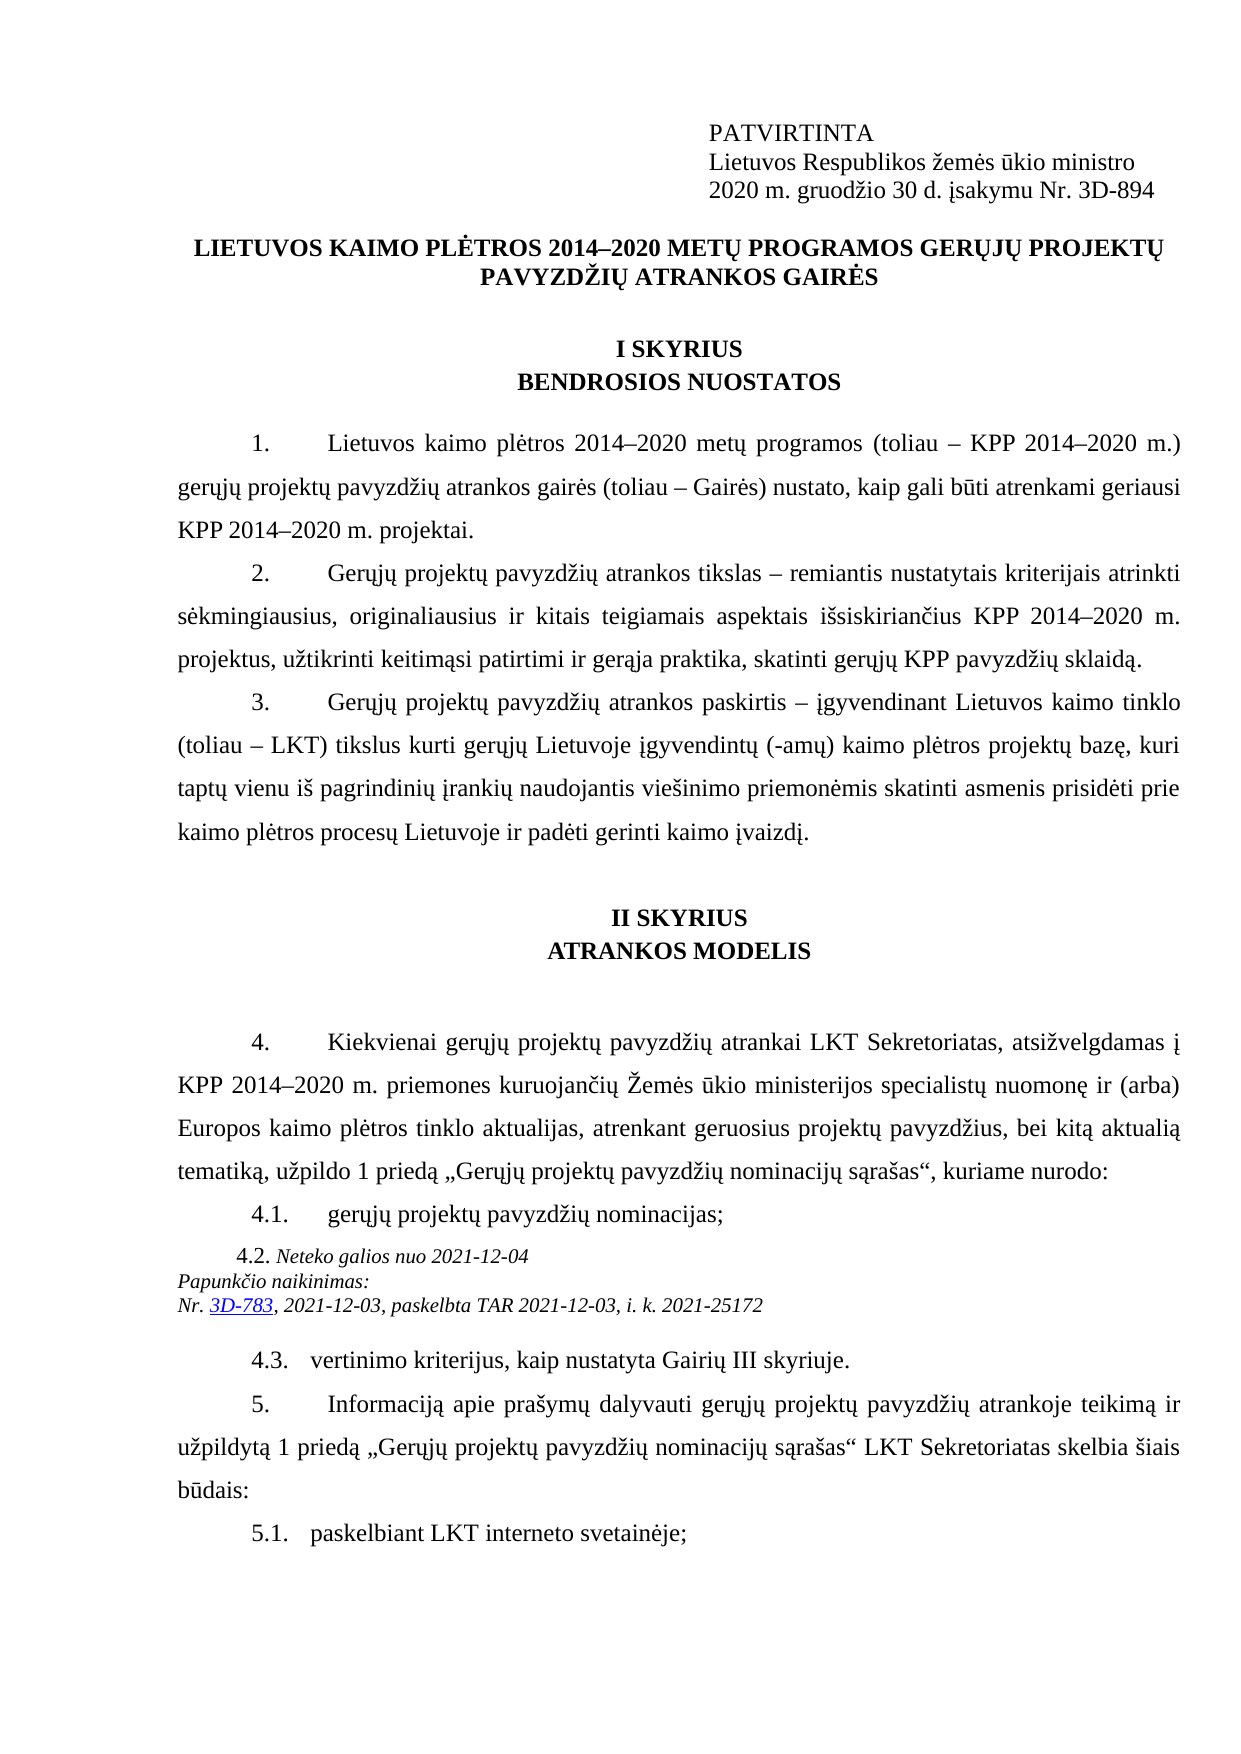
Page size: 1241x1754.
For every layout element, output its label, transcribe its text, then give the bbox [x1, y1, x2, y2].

text BENDROSIOS NUOSTATOS [177, 367, 1181, 396]
text Nr. 3D-783, 2021-12-03, paskelbta TAR 2021-12-03, i. k. 2021-25172 [177, 1293, 1181, 1317]
text PATVIRTINTA [574, 118, 1181, 147]
text 3. Gerųjų projektų pavyzdžių atrankos paskirtis – įgyvendinant Lietuvos kaimo tinklo (toliau – LKT) tikslus kurti gerųjų Lietuvoje įgyvendintų (-amų) kaimo plėtros projektų bazę, kuri taptų vienu iš pagrindinių įrankių naudojantis viešinimo priemonėmis skatinti asmenis prisidėti prie kaimo plėtros procesų Lietuvoje ir padėti gerinti kaimo įvaizdį. [177, 687, 1181, 845]
text 4.3. vertinimo kriterijus, kaip nustatyta Gairių III skyriuje. [251, 1346, 1181, 1374]
text 4. Kiekvienai gerųjų projektų pavyzdžių atrankai LKT Sekretoriatas, atsižvelgdamas į KPP 2014–2020 m. priemones kuruojančių Žemės ūkio ministerijos specialistų nuomonę ir (arba) Europos kaimo plėtros tinklo aktualijas, atrenkant geruosius projektų pavyzdžius, bei kitą aktualią tematiką, užpildo 1 priedą „Gerųjų projektų pavyzdžių nominacijų sąrašas“, kuriame nurodo: [177, 1027, 1181, 1185]
text 4.2. Neteko galios nuo 2021-12-04 [177, 1242, 1181, 1269]
text II SKYRIUS [177, 903, 1181, 932]
text 1. Lietuvos kaimo plėtros 2014–2020 metų programos (toliau – KPP 2014–2020 m.) gerųjų projektų pavyzdžių atrankos gairės (toliau – Gairės) nustato, kaip gali būti atrenkami geriausi KPP 2014–2020 m. projektai. [177, 428, 1181, 543]
text ATRANKOS MODELIS [177, 936, 1181, 965]
text Papunkčio naikinimas: [177, 1269, 1181, 1293]
text 2. Gerųjų projektų pavyzdžių atrankos tikslas – remiantis nustatytais kriterijais atrinkti sėkmingiausius, originaliausius ir kitais teigiamais aspektais išsiskiriančius KPP 2014–2020 m. projektus, užtikrinti keitimąsi patirtimi ir gerąja praktika, skatinti gerųjų KPP pavyzdžių sklaidą. [177, 558, 1181, 673]
text 5.1. paskelbiant LKT interneto svetainėje; [251, 1518, 1181, 1547]
text 4.1. gerųjų projektų pavyzdžių nominacijas; [177, 1199, 1181, 1228]
text I SKYRIUS [177, 334, 1181, 362]
text 2020 m. gruodžio 30 d. įsakymu Nr. 3D-894 [709, 176, 1181, 204]
text LIETUVOS KAIMO PLĖTROS 2014–2020 METŲ PROGRAMOS GERŲJŲ PROJEKTŲ PAVYZDŽIŲ ATRANKOS GAIRĖS [177, 233, 1181, 291]
text 5. Informaciją apie prašymų dalyvauti gerųjų projektų pavyzdžių atrankoje teikimą ir užpildytą 1 priedą „Gerųjų projektų pavyzdžių nominacijų sąrašas“ LKT Sekretoriatas skelbia šiais būdais: [177, 1389, 1181, 1504]
text Lietuvos Respublikos žemės ūkio ministro [709, 147, 1181, 176]
